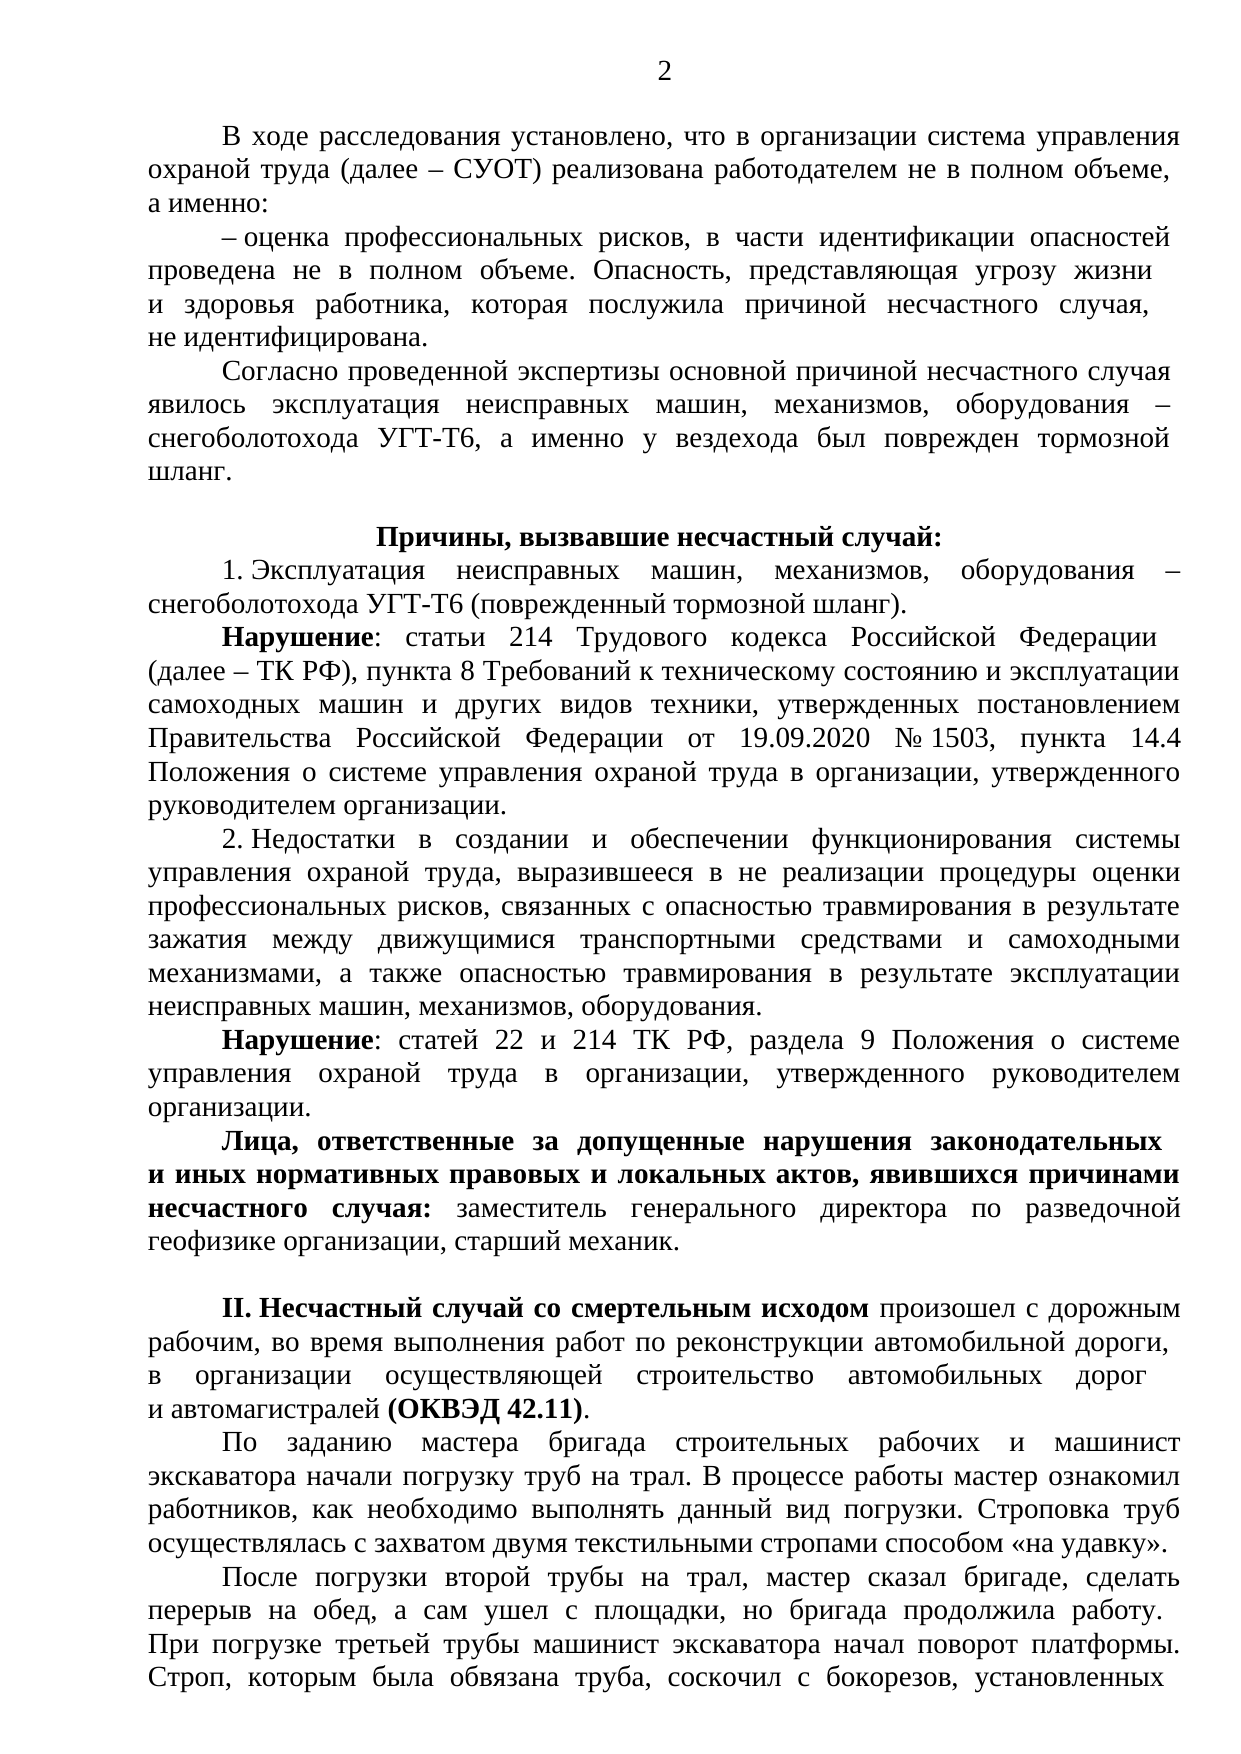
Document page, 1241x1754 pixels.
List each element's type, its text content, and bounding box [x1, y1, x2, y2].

text Нарушение: статьи 214 Трудового кодекса Российской Федерации (далее – ТК РФ), пункта 8 Требований к техническому состоянию и эксплуатации самоходных машин и других видов техники, утвержденных постановлением Правительства Российской Федерации от 19.09.2020 № 1503, пункта 14.4 Положения о системе управления охраной труда в организации, утвержденного руководителем организации. [148, 619, 1181, 821]
text Нарушение: статей 22 и 214 ТК РФ, раздела 9 Положения о системе управления охраной труда в организации, утвержденного руководителем организации. [148, 1022, 1181, 1123]
text – оценка профессиональных рисков, в части идентификации опасностей проведена не в полном объеме. Опасность, представляющая угрозу жизни и здоровья работника, которая послужила причиной несчастного случая, не идентифицирована. [148, 219, 1171, 353]
text 2. Недостатки в создании и обеспечении функционирования системы управления охраной труда, выразившееся в не реализации процедуры оценки профессиональных рисков, связанных с опасностью травмирования в результате зажатия между движущимися транспортными средствами и самоходными механизмами, а также опасностью травмирования в результате эксплуатации неисправных машин, механизмов, оборудования. [148, 821, 1181, 1022]
text Причины, вызвавшие несчастный случай: [148, 519, 1171, 552]
text По заданию мастера бригада строительных рабочих и машинист экскаватора начали погрузку труб на трал. В процессе работы мастер ознакомил работников, как необходимо выполнять данный вид погрузки. Строповка труб осуществлялась с захватом двумя текстильными стропами способом «на удавку». [148, 1424, 1181, 1559]
text В ходе расследования установлено, что в организации система управления охраной труда (далее – СУОТ) реализована работодателем не в полном объеме, а именно: [148, 118, 1181, 219]
text Лица, ответственные за допущенные нарушения законодательных и иных нормативных правовых и локальных актов, явившихся причинами несчастного случая: заместитель генерального директора по разведочной геофизике организации, старший механик. [148, 1123, 1181, 1257]
text 1. Эксплуатация неисправных машин, механизмов, оборудования – снегоболотохода УГТ-Т6 (поврежденный тормозной шланг). [148, 552, 1181, 619]
text Согласно проведенной экспертизы основной причиной несчастного случая явилось эксплуатация неисправных машин, механизмов, оборудования – снегоболотохода УГТ-Т6, а именно у вездехода был поврежден тормозной шланг. [148, 353, 1171, 487]
text После погрузки второй трубы на трал, мастер сказал бригаде, сделать перерыв на обед, а сам ушел с площадки, но бригада продолжила работу. При погрузке третьей трубы машинист экскаватора начал поворот платформы. Строп, которым была обвязана труба, соскочил с бокорезов, установленных [148, 1559, 1181, 1693]
text II. Несчастный случай со смертельным исходом произошел с дорожным рабочим, во время выполнения работ по реконструкции автомобильной дороги, в организации осуществляющей строительство автомобильных дорог и автомагистралей (ОКВЭД 42.11). [148, 1290, 1181, 1424]
